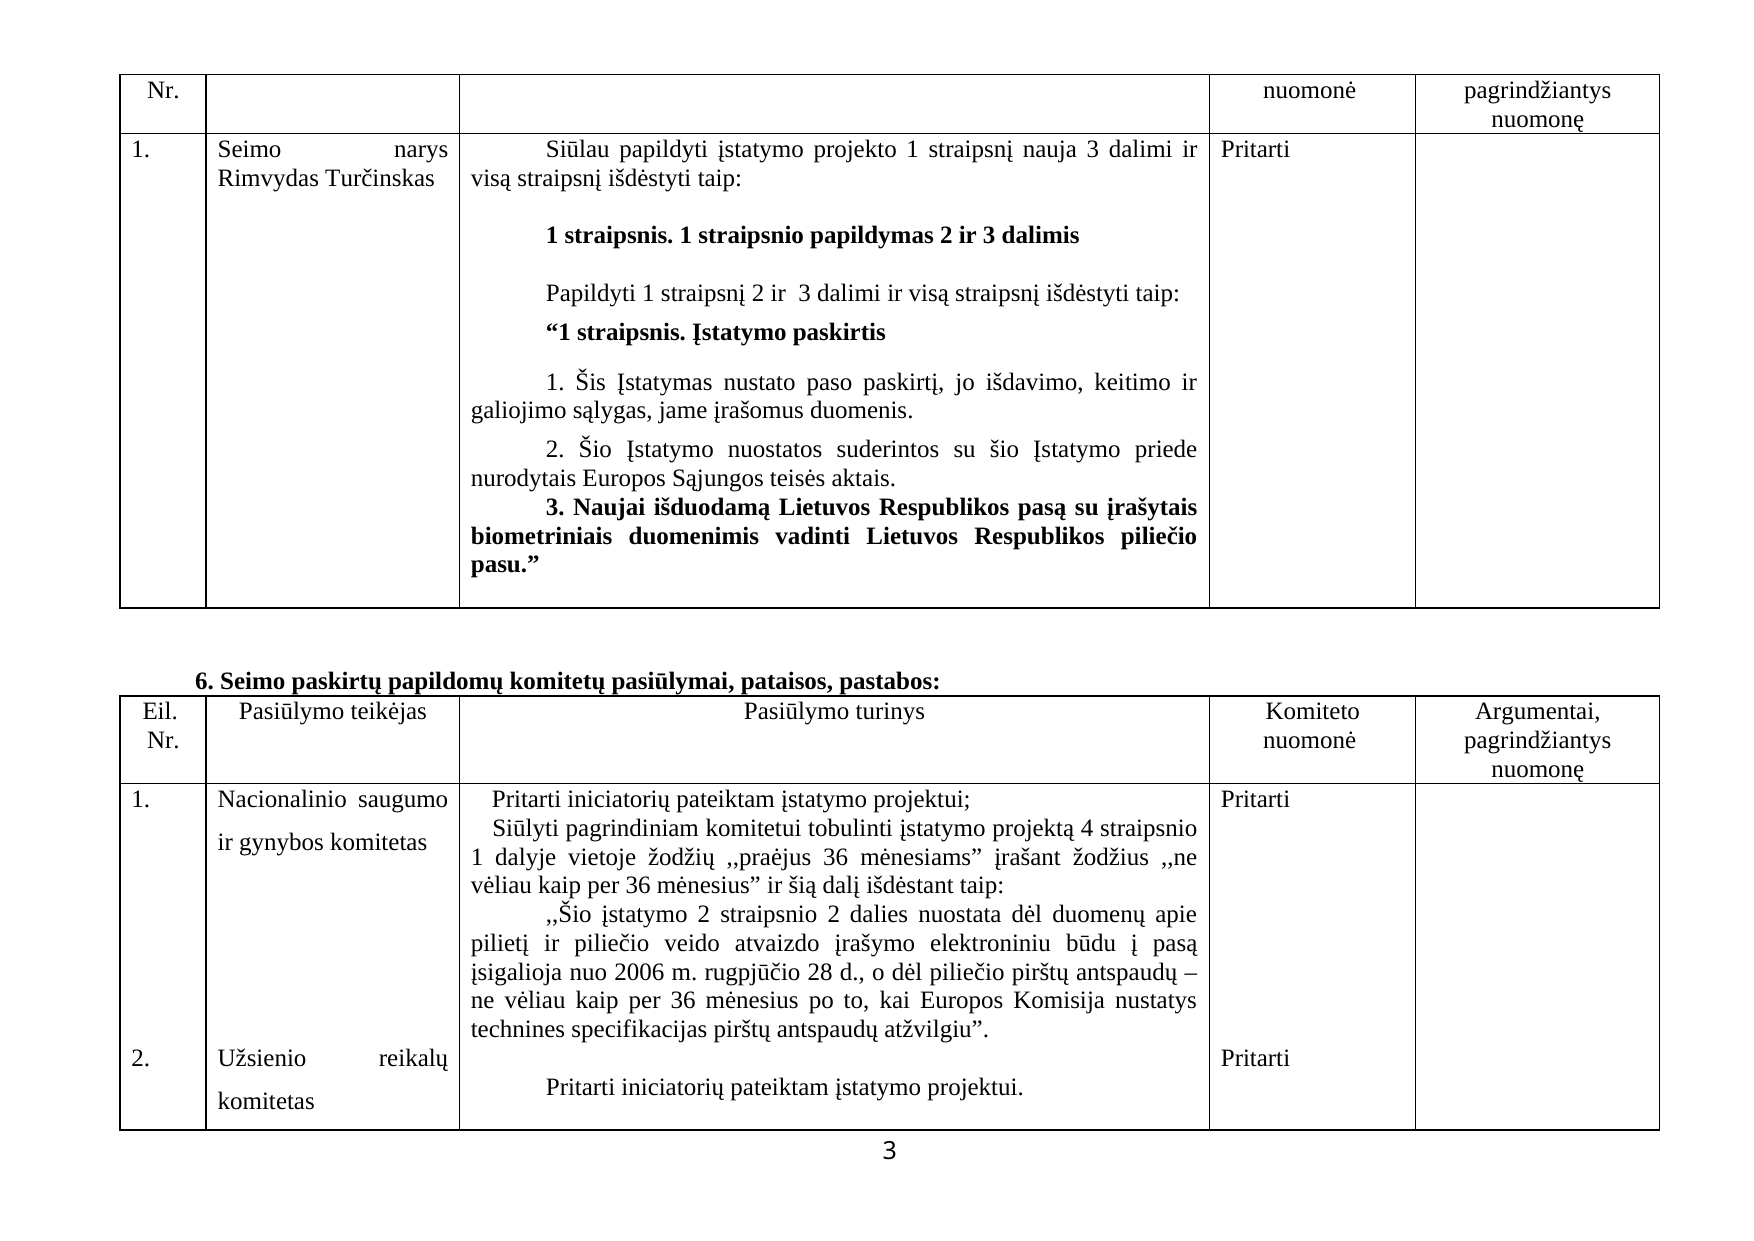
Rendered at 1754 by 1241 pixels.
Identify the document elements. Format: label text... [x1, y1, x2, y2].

table_header Komiteto nuomonė [1210, 697, 1415, 783]
table_cell [1416, 784, 1659, 1129]
table_header Eil. Nr. [121, 697, 205, 783]
table_header Pasiūlymo teikėjas [207, 697, 459, 783]
table_cell Pritarti [1210, 134, 1415, 607]
table_header Nr. [121, 75, 205, 133]
table_cell Pritarti Pritarti [1210, 784, 1415, 1129]
table_cell 1. [121, 134, 205, 607]
table_cell 1. 2. [121, 784, 205, 1129]
table_cell Nacionalinio saugumo ir gynybos komitetas Užsienio reikalų komitetas [207, 784, 459, 1129]
table_header pagrindžiantys nuomonę [1416, 75, 1659, 133]
table_cell [1416, 134, 1659, 607]
table_header [207, 75, 459, 133]
table_header Argumentai, pagrindžiantys nuomonę [1416, 697, 1659, 783]
table_cell Siūlau papildyti įstatymo projekto 1 straipsnį nauja 3 dalimi ir visą straipsnį išdėstyti taip: 1 straipsnis. 1 straipsnio papildymas 2 ir 3 dalimis Papildyti 1 straipsnį 2 ir 3 dalimi ir visą straipsnį išdėstyti taip: “1 straipsnis. Įstatymo paskirtis 1. Šis Įstatymas nustato paso paskirtį, jo išdavimo, keitimo ir galiojimo sąlygas, jame įrašomus duomenis. 2. Šio Įstatymo nuostatos suderintos su šio Įstatymo priede nurodytais Europos Sąjungos teisės aktais. 3. Naujai išduodamą Lietuvos Respublikos pasą su įrašytais biometriniais duomenimis vadinti Lietuvos Respublikos piliečio pasu.” [460, 134, 1209, 607]
table_header Pasiūlymo turinys [460, 697, 1209, 783]
table_header nuomonė [1210, 75, 1415, 133]
table_cell Seimo narys Rimvydas Turčinskas [207, 134, 459, 607]
text 6. Seimo paskirtų papildomų komitetų pasiūlymai, pataisos, pastabos: [120, 666, 1659, 695]
table_cell Pritarti iniciatorių pateiktam įstatymo projektui; Siūlyti pagrindiniam komitetui tobulinti įstatymo projektą 4 straipsnio 1 dalyje vietoje žodžių ,,praėjus 36 mėnesiams” įrašant žodžius ,,ne vėliau kaip per 36 mėnesius” ir šią dalį išdėstant taip: ,,Šio įstatymo 2 straipsnio 2 dalies nuostata dėl duomenų apie pilietį ir piliečio veido atvaizdo įrašymo elektroniniu būdu į pasą įsigalioja nuo 2006 m. rugpjūčio 28 d., o dėl piliečio pirštų antspaudų – ne vėliau kaip per 36 mėnesius po to, kai Europos Komisija nustatys technines specifikacijas pirštų antspaudų atžvilgiu”. Pritarti iniciatorių pateiktam įstatymo projektui. [460, 784, 1209, 1129]
table_header [460, 75, 1209, 133]
